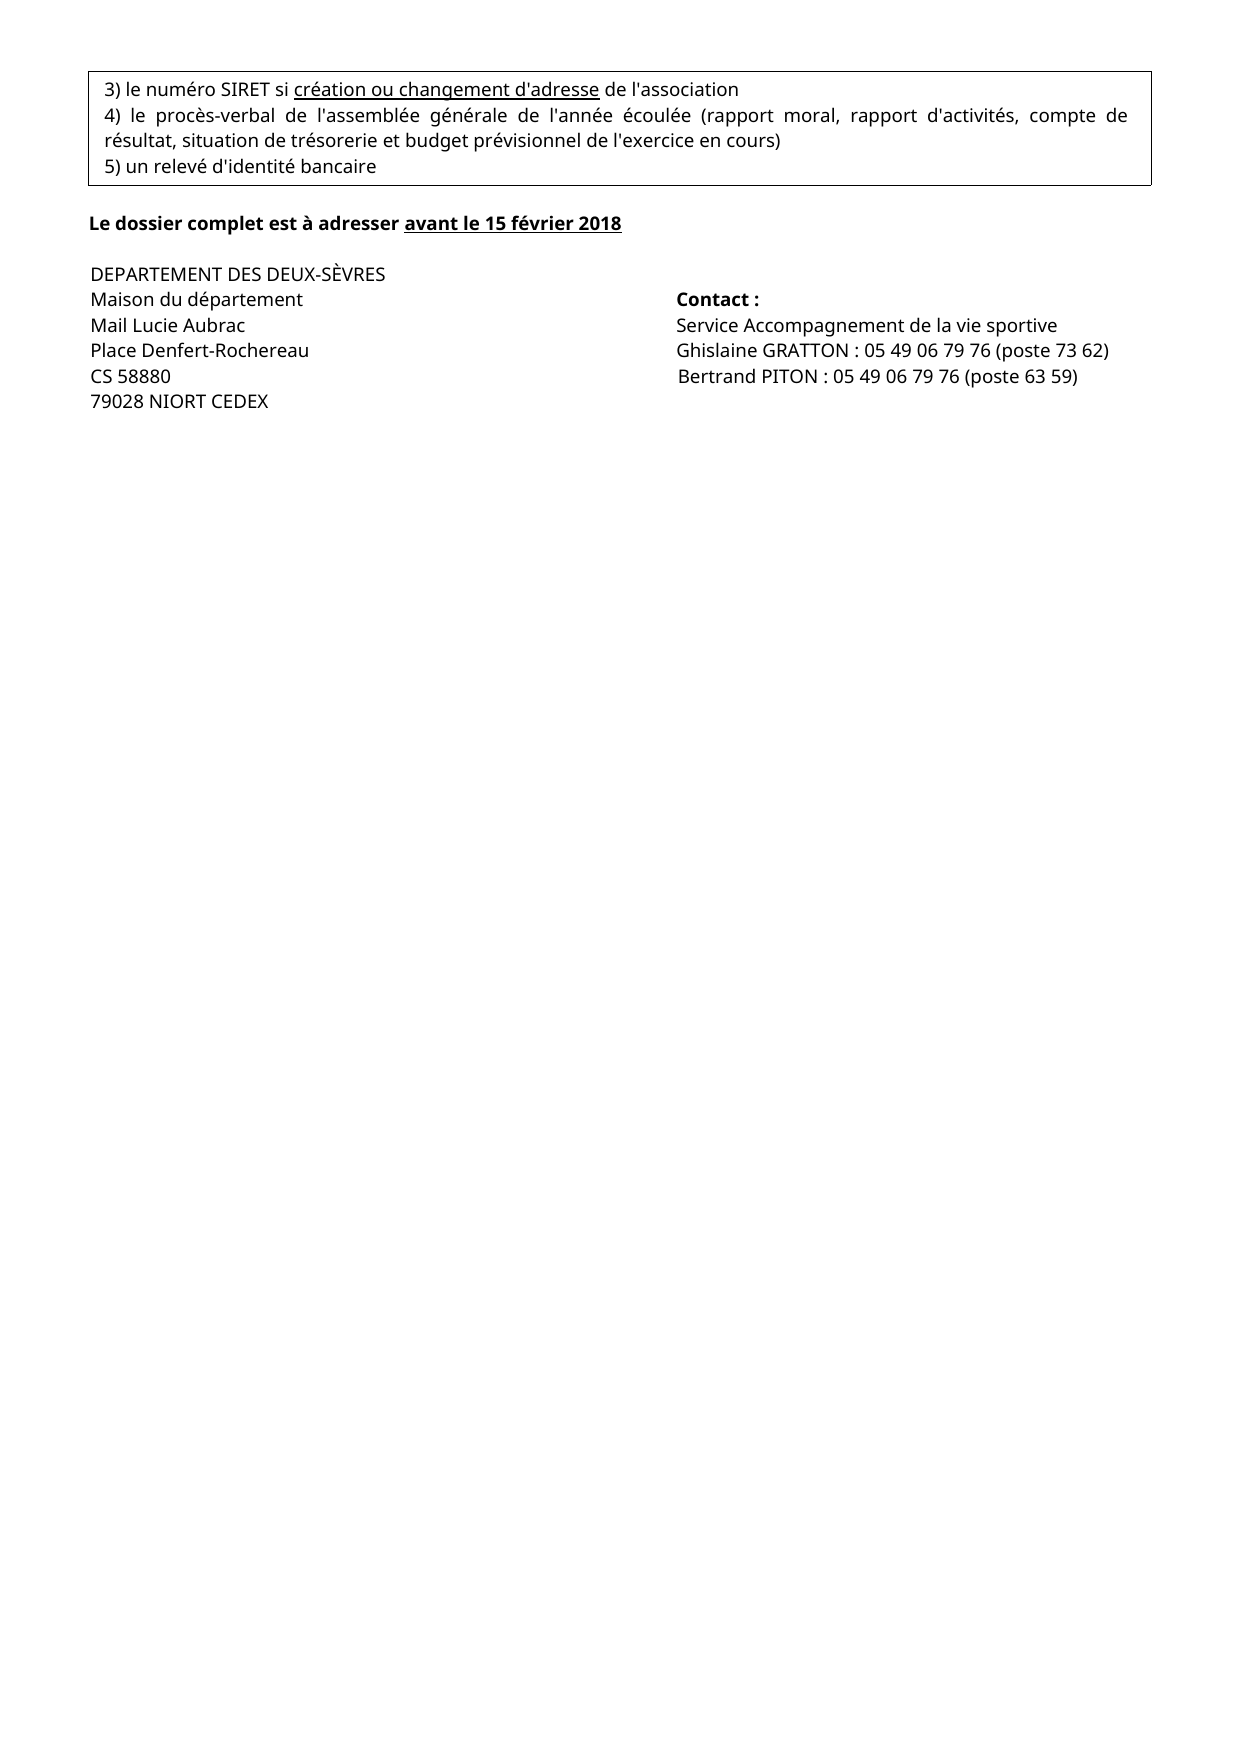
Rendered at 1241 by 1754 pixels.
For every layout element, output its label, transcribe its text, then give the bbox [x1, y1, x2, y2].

text Place Denfert-Rochereau Ghislaine GRATTON : 05 49 06 79 76 (poste 73 62) [90, 338, 1153, 363]
table_header 3) le numéro SIRET si création ou changement d'adresse de l'association 4) le procès-verbal de l'assemblée générale de l'année écoulée (rapport moral, rapport d'activités, compte de résultat, situation de trésorerie et budget prévisionnel de l'exercice en cours) 5) un relevé d'identité bancaire [89, 72, 1151, 184]
text 79028 NIORT CEDEX [90, 389, 1153, 414]
text DEPARTEMENT DES DEUX-SÈVRES [90, 261, 1153, 287]
text Maison du département Contact : [90, 287, 1153, 312]
text CS 58880 Bertrand PITON : 05 49 06 79 76 (poste 63 59) [90, 363, 1153, 389]
text Mail Lucie Aubrac Service Accompagnement de la vie sportive [90, 312, 1153, 338]
text Le dossier complet est à adresser avant le 15 février 2018 [88, 210, 1153, 236]
